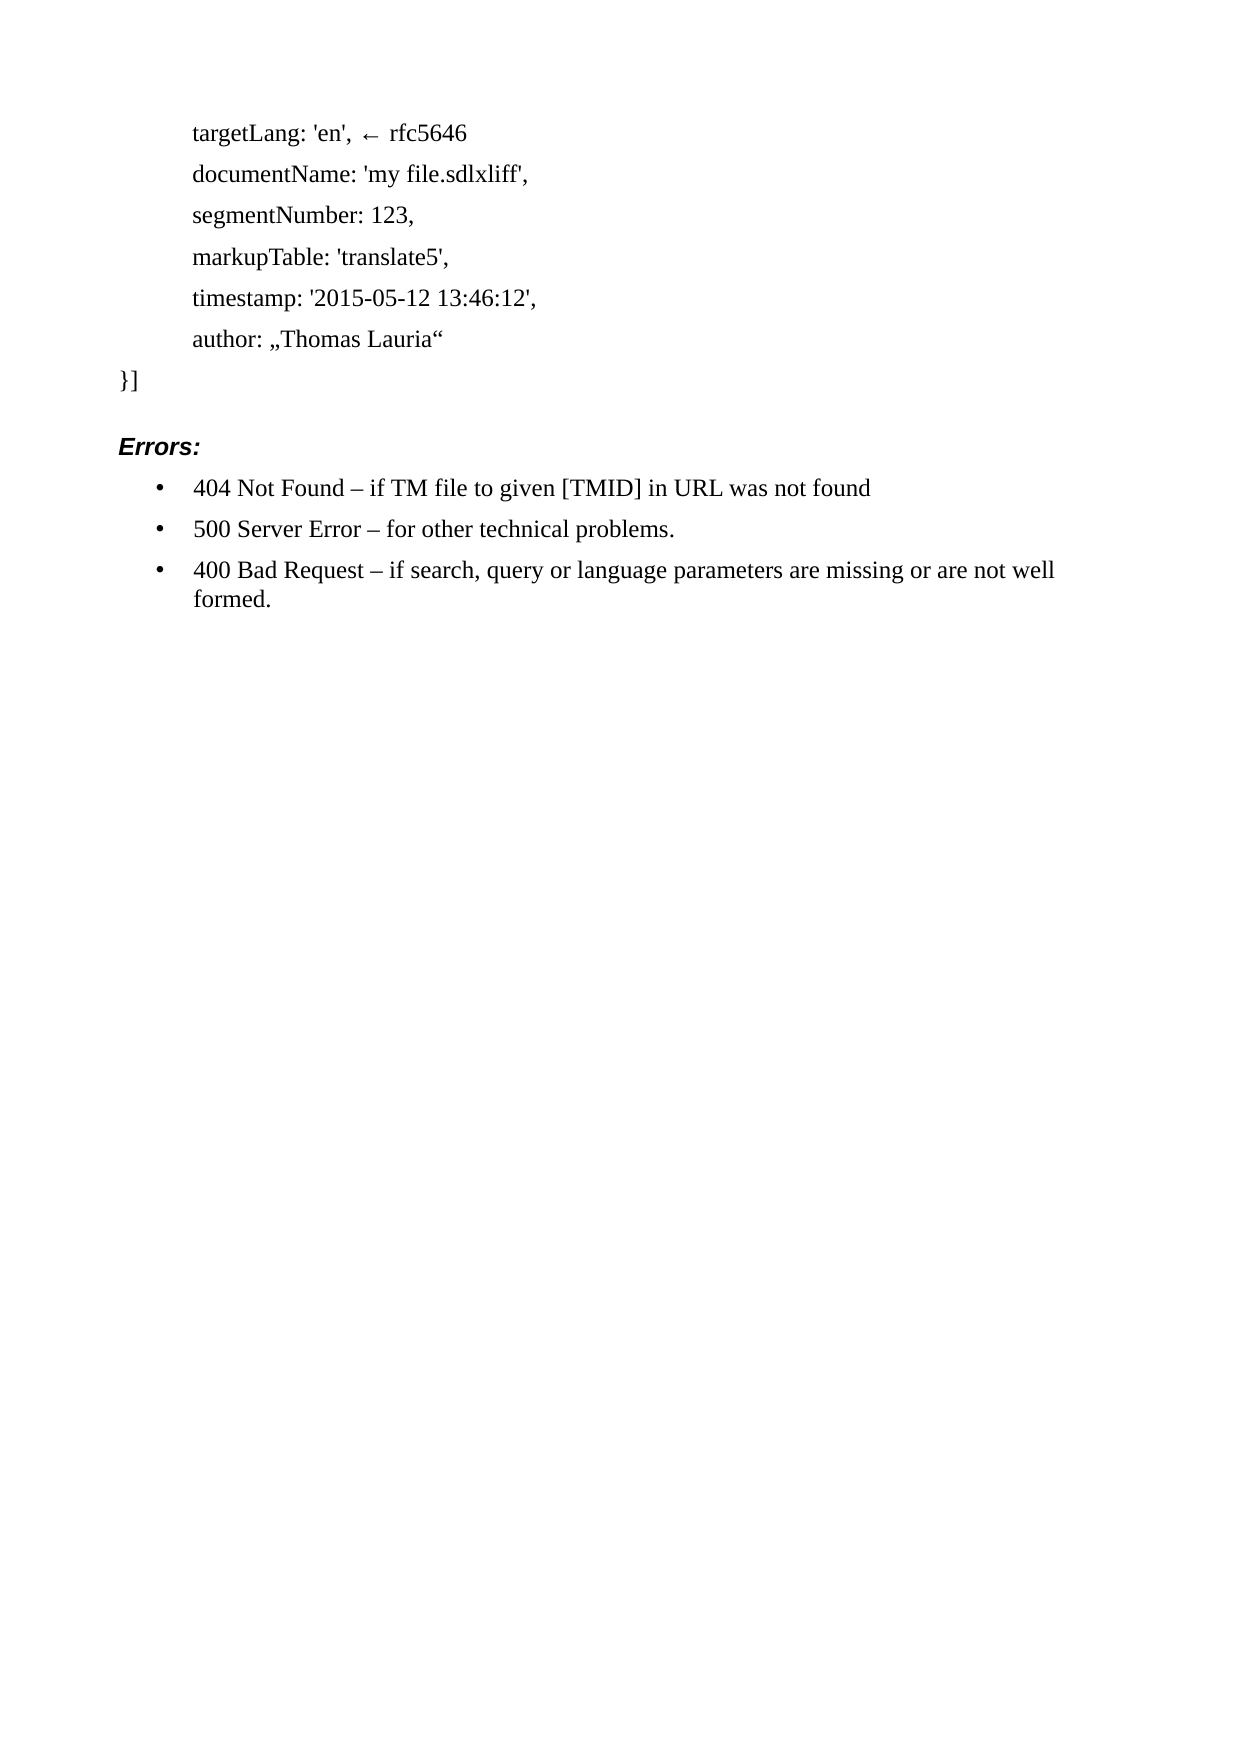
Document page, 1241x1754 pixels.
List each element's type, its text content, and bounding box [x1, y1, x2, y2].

list 404 Not Found – if TM file to given [TMID] in URL was not found [156, 473, 1122, 502]
list 500 Server Error – for other technical problems. [156, 514, 1122, 543]
text author: „Thomas Lauria“ [118, 324, 1122, 353]
text targetLang: 'en', ← rfc5646 [118, 118, 1122, 147]
text markupTable: 'translate5', [118, 242, 1122, 271]
text }] [118, 366, 1122, 394]
text segmentNumber: 123, [118, 201, 1122, 229]
text documentName: 'my file.sdlxliff', [118, 159, 1122, 188]
subtitle Errors: [118, 432, 1122, 460]
list 400 Bad Request – if search, query or language parameters are missing or are not well formed. [156, 555, 1122, 613]
text timestamp: '2015-05-12 13:46:12', [118, 283, 1122, 312]
